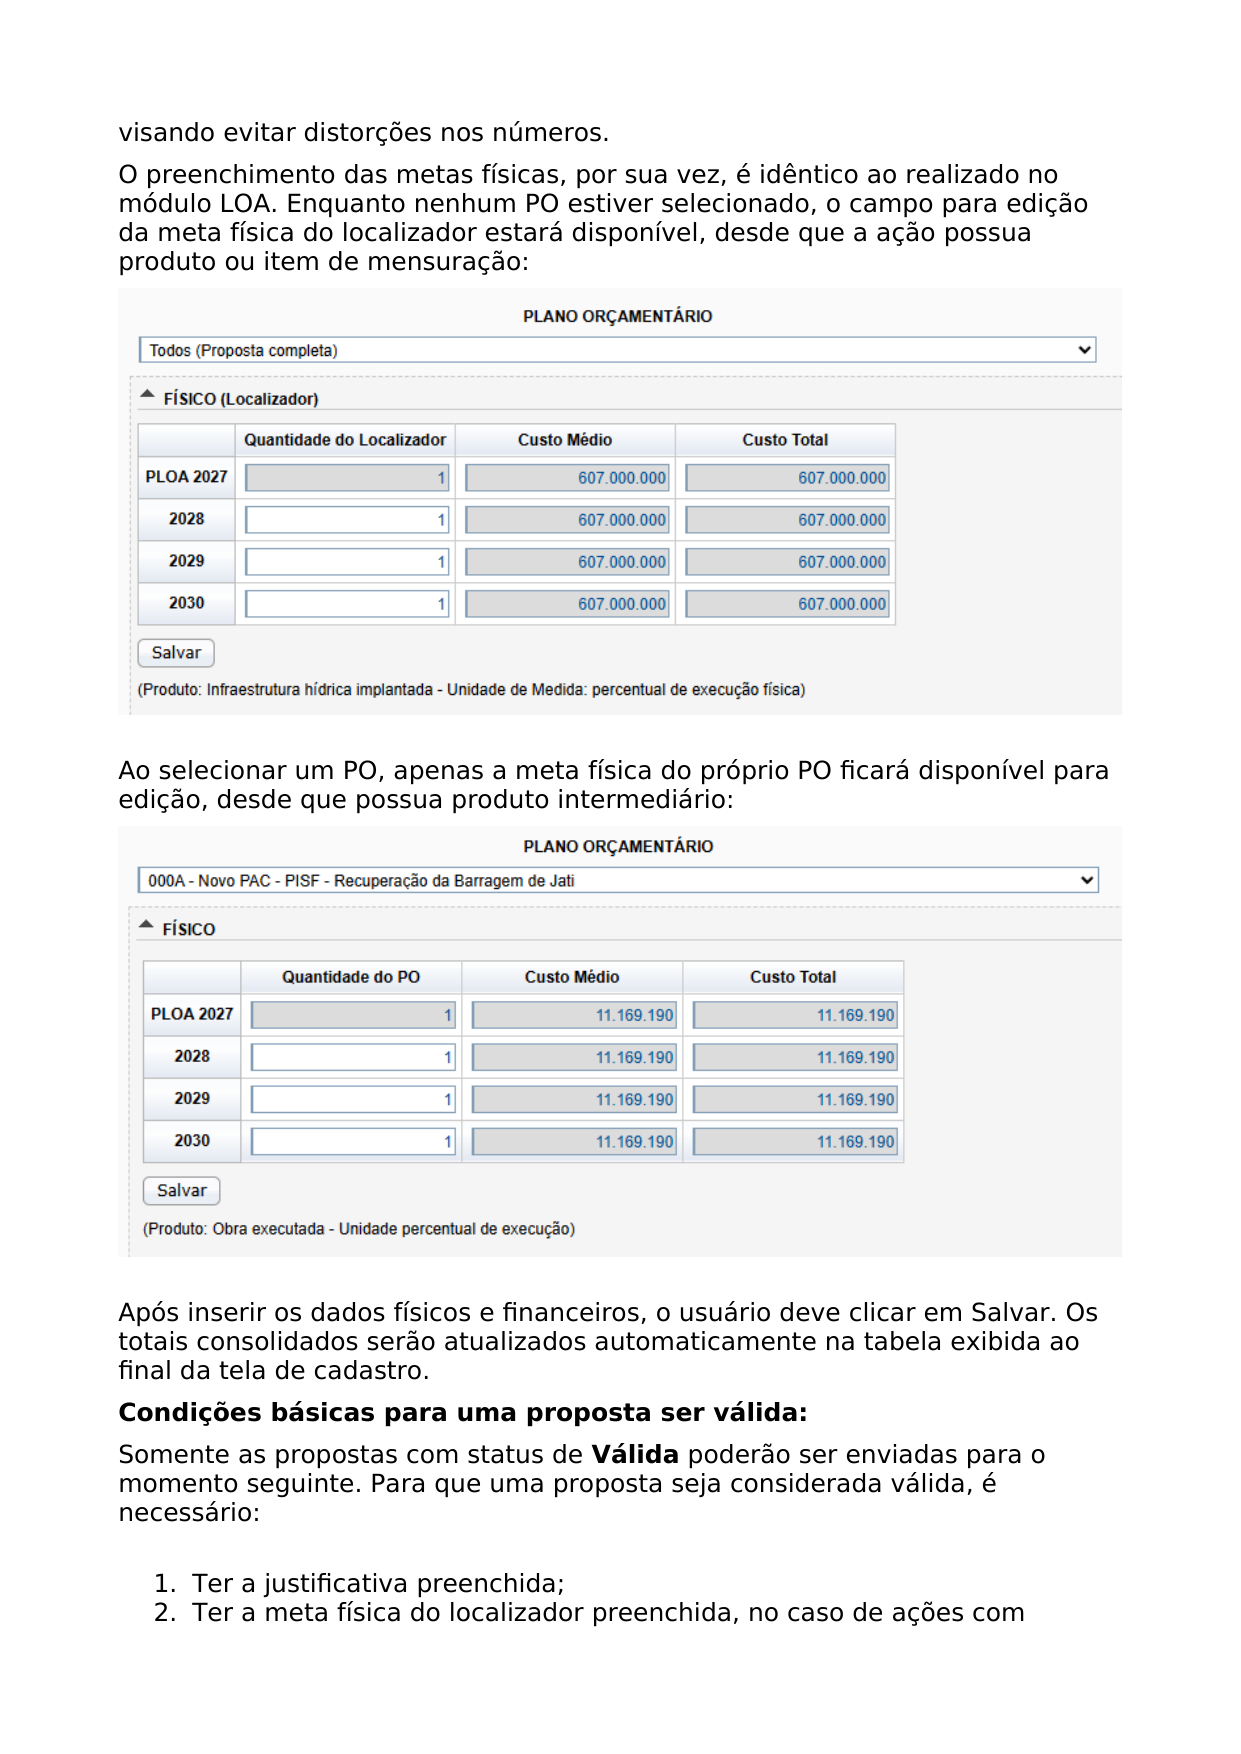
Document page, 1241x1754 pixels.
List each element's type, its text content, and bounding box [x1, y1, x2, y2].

text Após inserir os dados físicos e financeiros, o usuário deve clicar em Salvar. Os totais consolidados serão atualizados automaticamente na tabela exibida ao final da tela de cadastro. [118, 1298, 1122, 1386]
text Condições básicas para uma proposta ser válida: [118, 1398, 1122, 1427]
list Ter a justificativa preenchida; [177, 1569, 1122, 1598]
text Ao selecionar um PO, apenas a meta física do próprio PO ficará disponível para edição, desde que possua produto intermediário: [118, 756, 1122, 814]
list Ter a meta física do localizador preenchida, no caso de ações com [177, 1598, 1122, 1628]
text Somente as propostas com status de Válida poderão ser enviadas para o momento seguinte. Para que uma proposta seja considerada válida, é necessário: [118, 1440, 1122, 1527]
picture [118, 826, 1123, 1257]
text O preenchimento das metas físicas, por sua vez, é idêntico ao realizado no módulo LOA. Enquanto nenhum PO estiver selecionado, o campo para edição da meta física do localizador estará disponível, desde que a ação possua produto ou item de mensuração: [118, 160, 1122, 276]
picture [118, 288, 1123, 715]
text visando evitar distorções nos números. [118, 118, 1122, 147]
